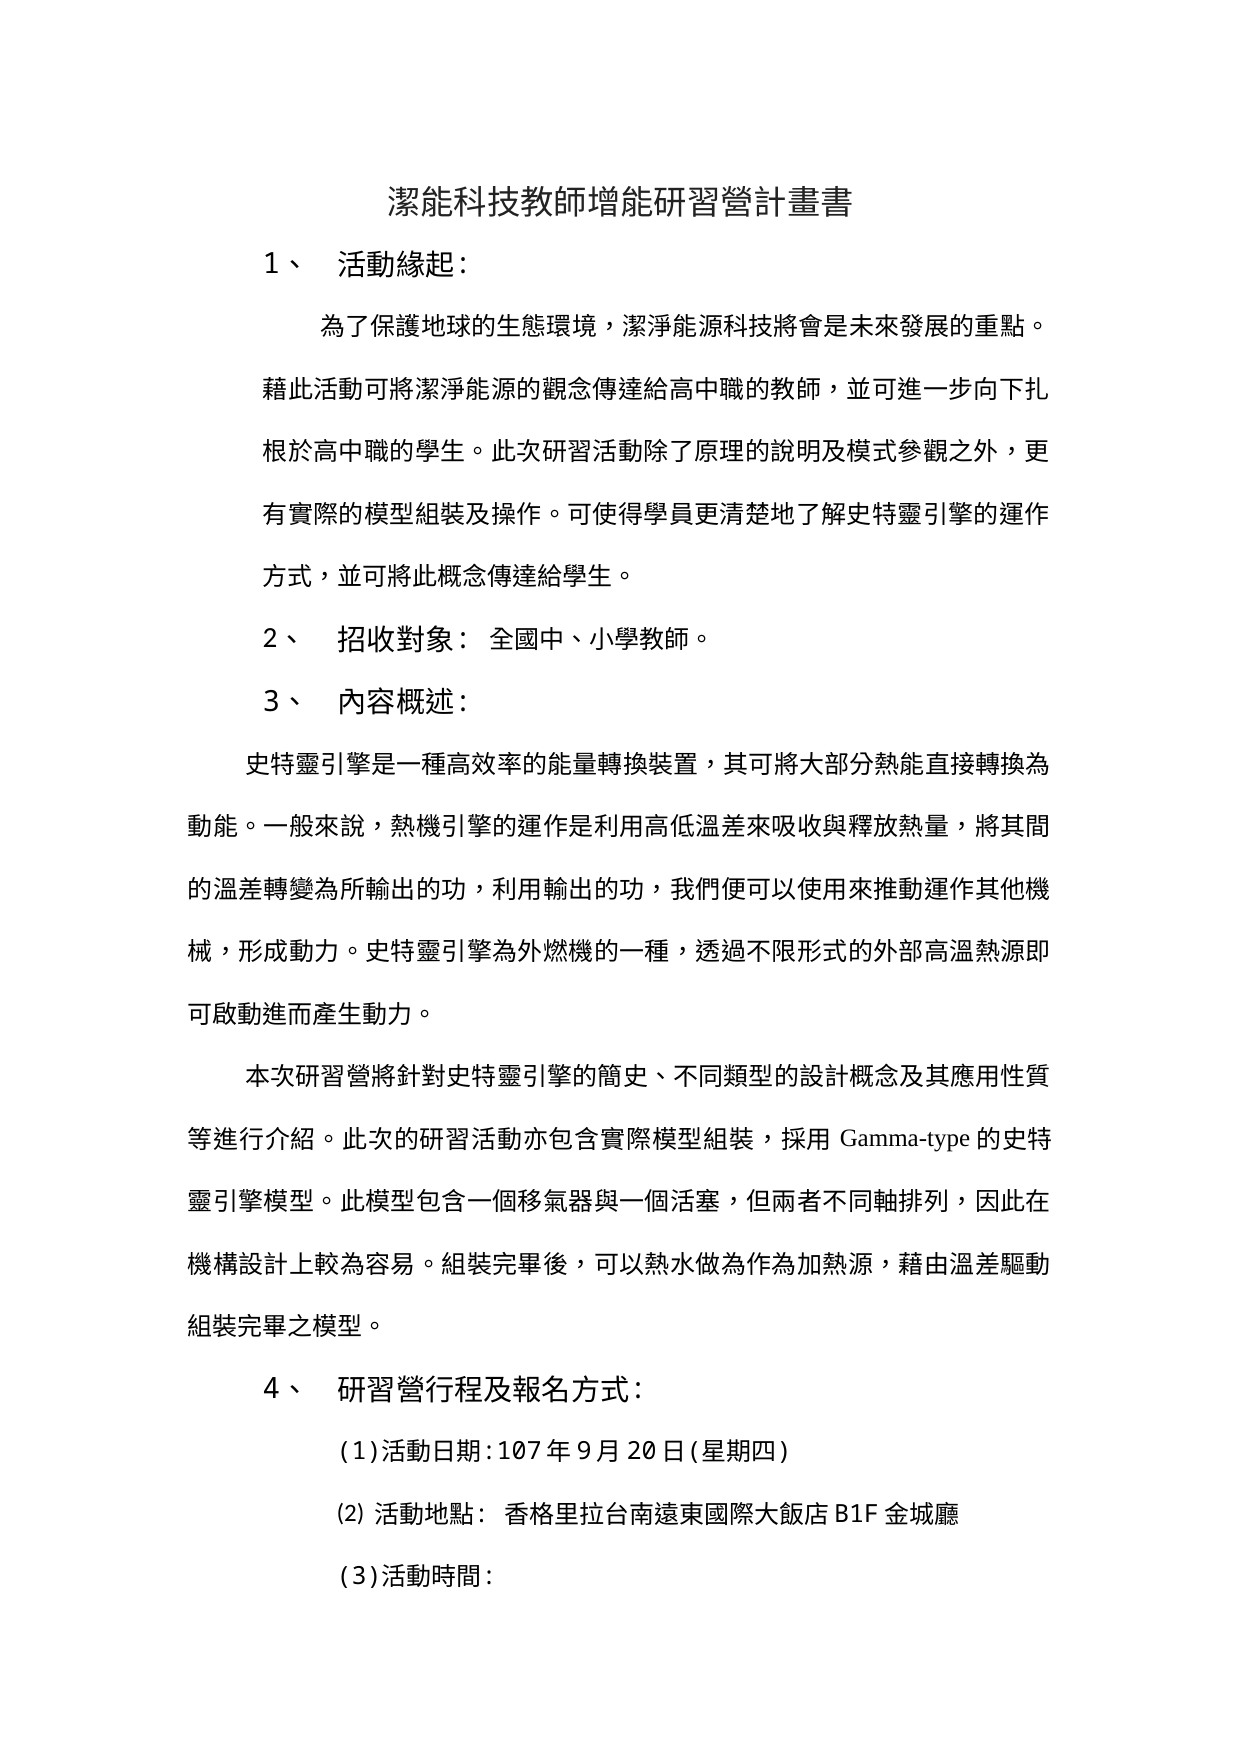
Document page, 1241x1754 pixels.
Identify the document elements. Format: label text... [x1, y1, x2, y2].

text 本次研習營將針對史特靈引擎的簡史、不同類型的設計概念及其應用性質等進行介紹。此次的研習活動亦包含實際模型組裝，採用Gamma-type的史特靈引擎模型。此模型包含一個移氣器與一個活塞，但兩者不同軸排列，因此在機構設計上較為容易。組裝完畢後，可以熱水做為作為加熱源，藉由溫差驅動組裝完畢之模型。 [187, 1033, 1053, 1346]
list 招收對象: 全國中、小學教師。 [262, 596, 1053, 658]
text 潔能科技教師增能研習營計畫書 [187, 158, 1053, 221]
list 研習營行程及報名方式: [262, 1346, 1053, 1408]
text 為了保護地球的生態環境，潔淨能源科技將會是未來發展的重點。藉此活動可將潔淨能源的觀念傳達給高中職的教師，並可進一步向下扎根於高中職的學生。此次研習活動除了原理的說明及模式參觀之外，更有實際的模型組裝及操作。可使得學員更清楚地了解史特靈引擎的運作方式，並可將此概念傳達給學生。 [262, 283, 1053, 596]
list 活動地點: 香格里拉台南遠東國際大飯店B1F金城廳 [336, 1471, 1053, 1533]
list 活動日期:107年9月20日(星期四) [336, 1408, 1053, 1471]
list 活動緣起: [262, 221, 1053, 283]
list 活動時間: [336, 1533, 1053, 1596]
list 內容概述: [262, 658, 1053, 721]
text 史特靈引擎是一種高效率的能量轉換裝置，其可將大部分熱能直接轉換為動能。一般來說，熱機引擎的運作是利用高低溫差來吸收與釋放熱量，將其間的溫差轉變為所輸出的功，利用輸出的功，我們便可以使用來推動運作其他機械，形成動力。史特靈引擎為外燃機的一種，透過不限形式的外部高溫熱源即可啟動進而產生動力。 [187, 721, 1053, 1033]
